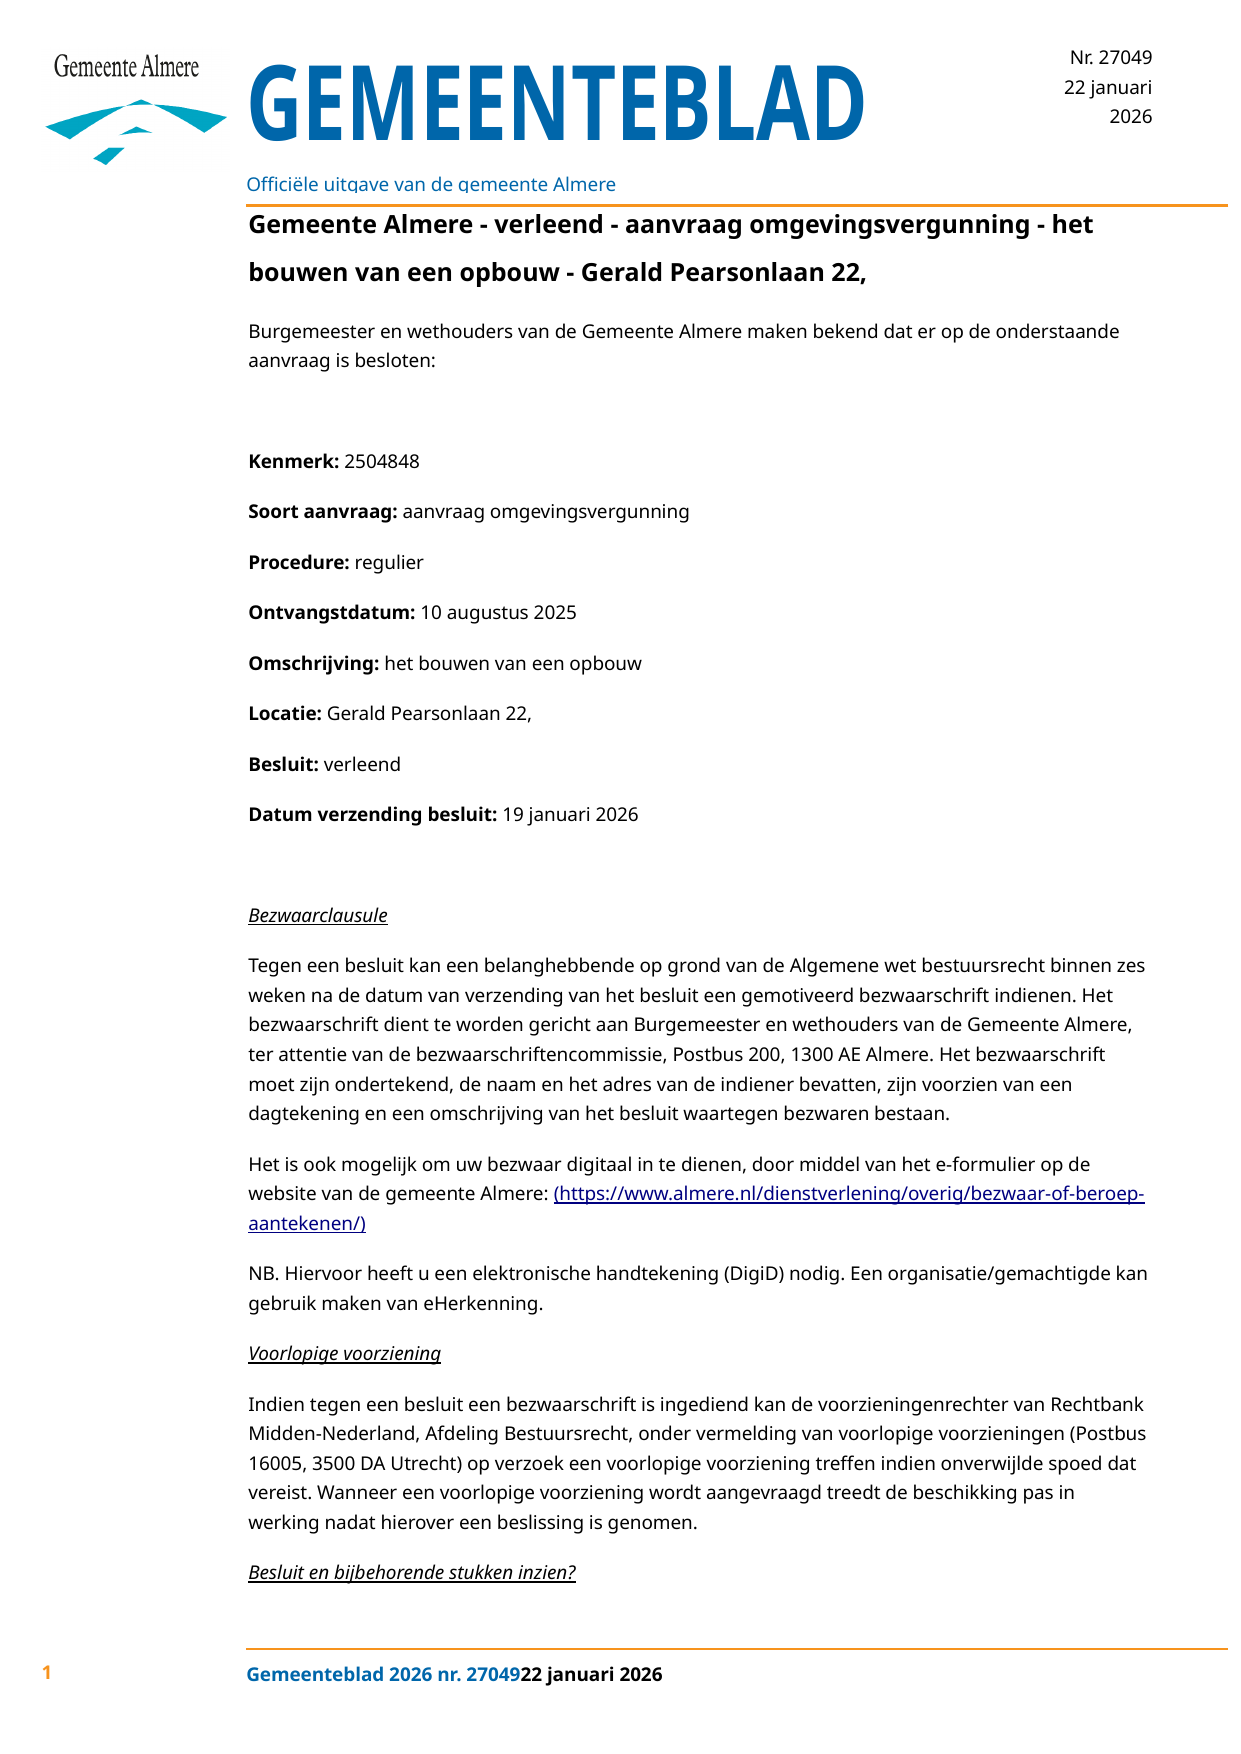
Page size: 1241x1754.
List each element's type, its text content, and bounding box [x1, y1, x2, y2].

text Het is ook mogelijk om uw bezwaar digitaal in te dienen, door middel van het e-formulier op de website van de gemeente Almere: (https://www.almere.nl/dienstverlening/overig/bezwaar-of-beroep-aantekenen/) [248, 1151, 1152, 1236]
text Gemeente Almere - verleend - aanvraag omgevingsvergunning - het bouwen van een opbouw - Gerald Pearsonlaan 22, [248, 207, 1152, 288]
text Besluit: verleend [248, 751, 1152, 777]
text Locatie: Gerald Pearsonlaan 22, [248, 700, 1152, 726]
text Procedure: regulier [248, 549, 1152, 575]
text Omschrijving: het bouwen van een opbouw [248, 650, 1152, 676]
text Kenmerk: 2504848 [248, 448, 1152, 474]
text Burgemeester en wethouders van de Gemeente Almere maken bekend dat er op de onderstaande aanvraag is besloten: [248, 318, 1152, 373]
text Besluit en bijbehorende stukken inzien? [248, 1559, 1152, 1585]
text NB. Hiervoor heeft u een elektronische handtekening (DigiD) nodig. Een organisatie/gemachtigde kan gebruik maken van eHerkenning. [248, 1260, 1152, 1316]
text Datum verzending besluit: 19 januari 2026 [248, 801, 1152, 827]
text Ontvangstdatum: 10 augustus 2025 [248, 599, 1152, 625]
text Indien tegen een besluit een bezwaarschrift is ingediend kan de voorzieningenrechter van Rechtbank Midden-Nederland, Afdeling Bestuursrecht, onder vermelding van voorlopige voorzieningen (Postbus 16005, 3500 DA Utrecht) op verzoek een voorlopige voorziening treffen indien onverwijlde spoed dat vereist. Wanneer een voorlopige voorziening wordt aangevraagd treedt de beschikking pas in werking nadat hierover een beslissing is genomen. [248, 1391, 1152, 1535]
text Voorlopige voorziening [248, 1340, 1152, 1366]
picture [41, 47, 231, 172]
text Soort aanvraag: aanvraag omgevingsvergunning [248, 499, 1152, 524]
text Tegen een besluit kan een belanghebbende op grond van de Algemene wet bestuursrecht binnen zes weken na de datum van verzending van het besluit een gemotiveerd bezwaarschrift indienen. Het bezwaarschrift dient te worden gericht aan Burgemeester en wethouders van de Gemeente Almere, ter attentie van de bezwaarschriftencommissie, Postbus 200, 1300 AE Almere. Het bezwaarschrift moet zijn ondertekend, de naam en het adres van de indiener bevatten, zijn voorzien van een dagtekening en een omschrijving van het besluit waartegen bezwaren bestaan. [248, 952, 1152, 1126]
text Bezwaarclausule [248, 902, 1152, 928]
